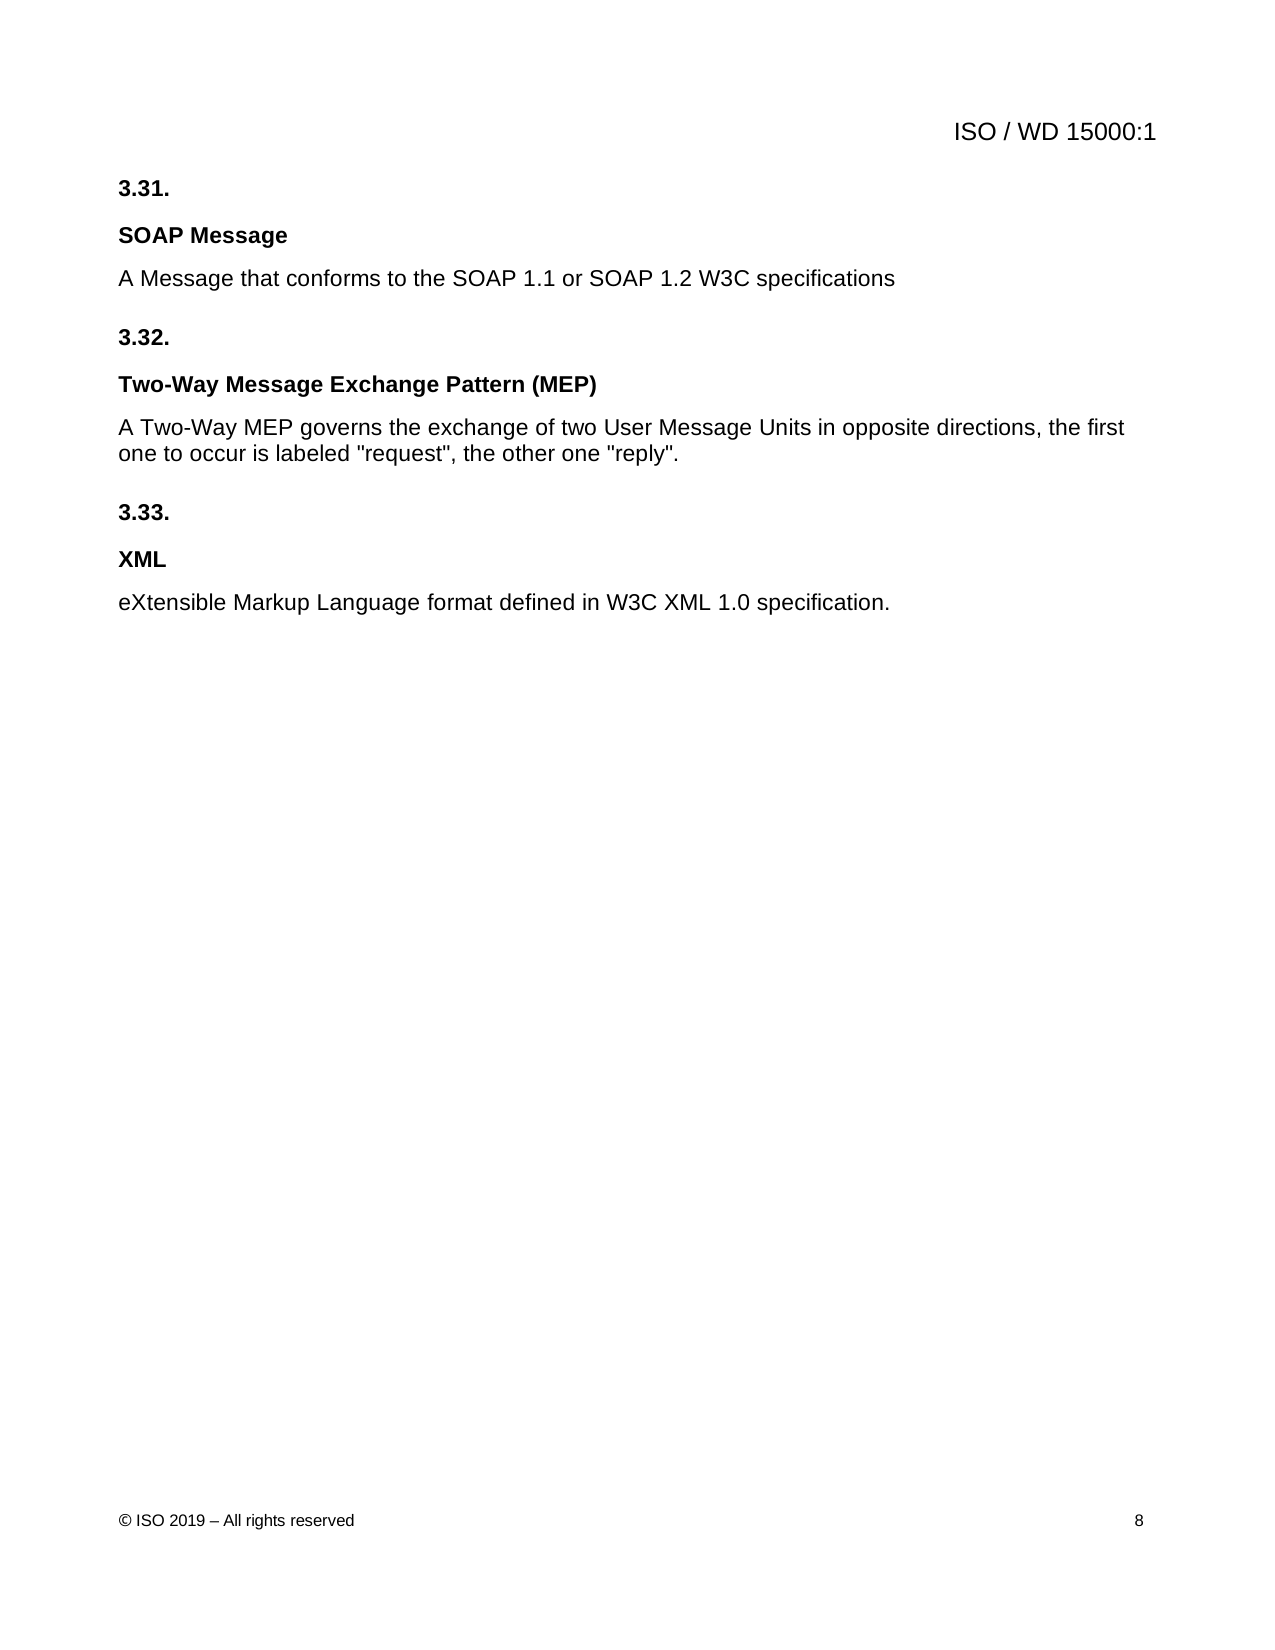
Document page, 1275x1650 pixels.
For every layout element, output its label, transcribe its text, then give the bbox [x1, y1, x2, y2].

text SOAP Message [118, 222, 1157, 248]
text A Message that conforms to the SOAP 1.1 or SOAP 1.2 W3C specifications [118, 265, 1157, 291]
text Two-Way Message Exchange Pattern (MEP) [118, 371, 1157, 397]
text XML [118, 546, 1157, 572]
text eXtensible Markup Language format defined in W3C XML 1.0 specification. [118, 589, 1157, 615]
text A Two-Way MEP governs the exchange of two User Message Units in opposite directions, the first one to occur is labeled "request", the other one "reply". [118, 414, 1157, 466]
